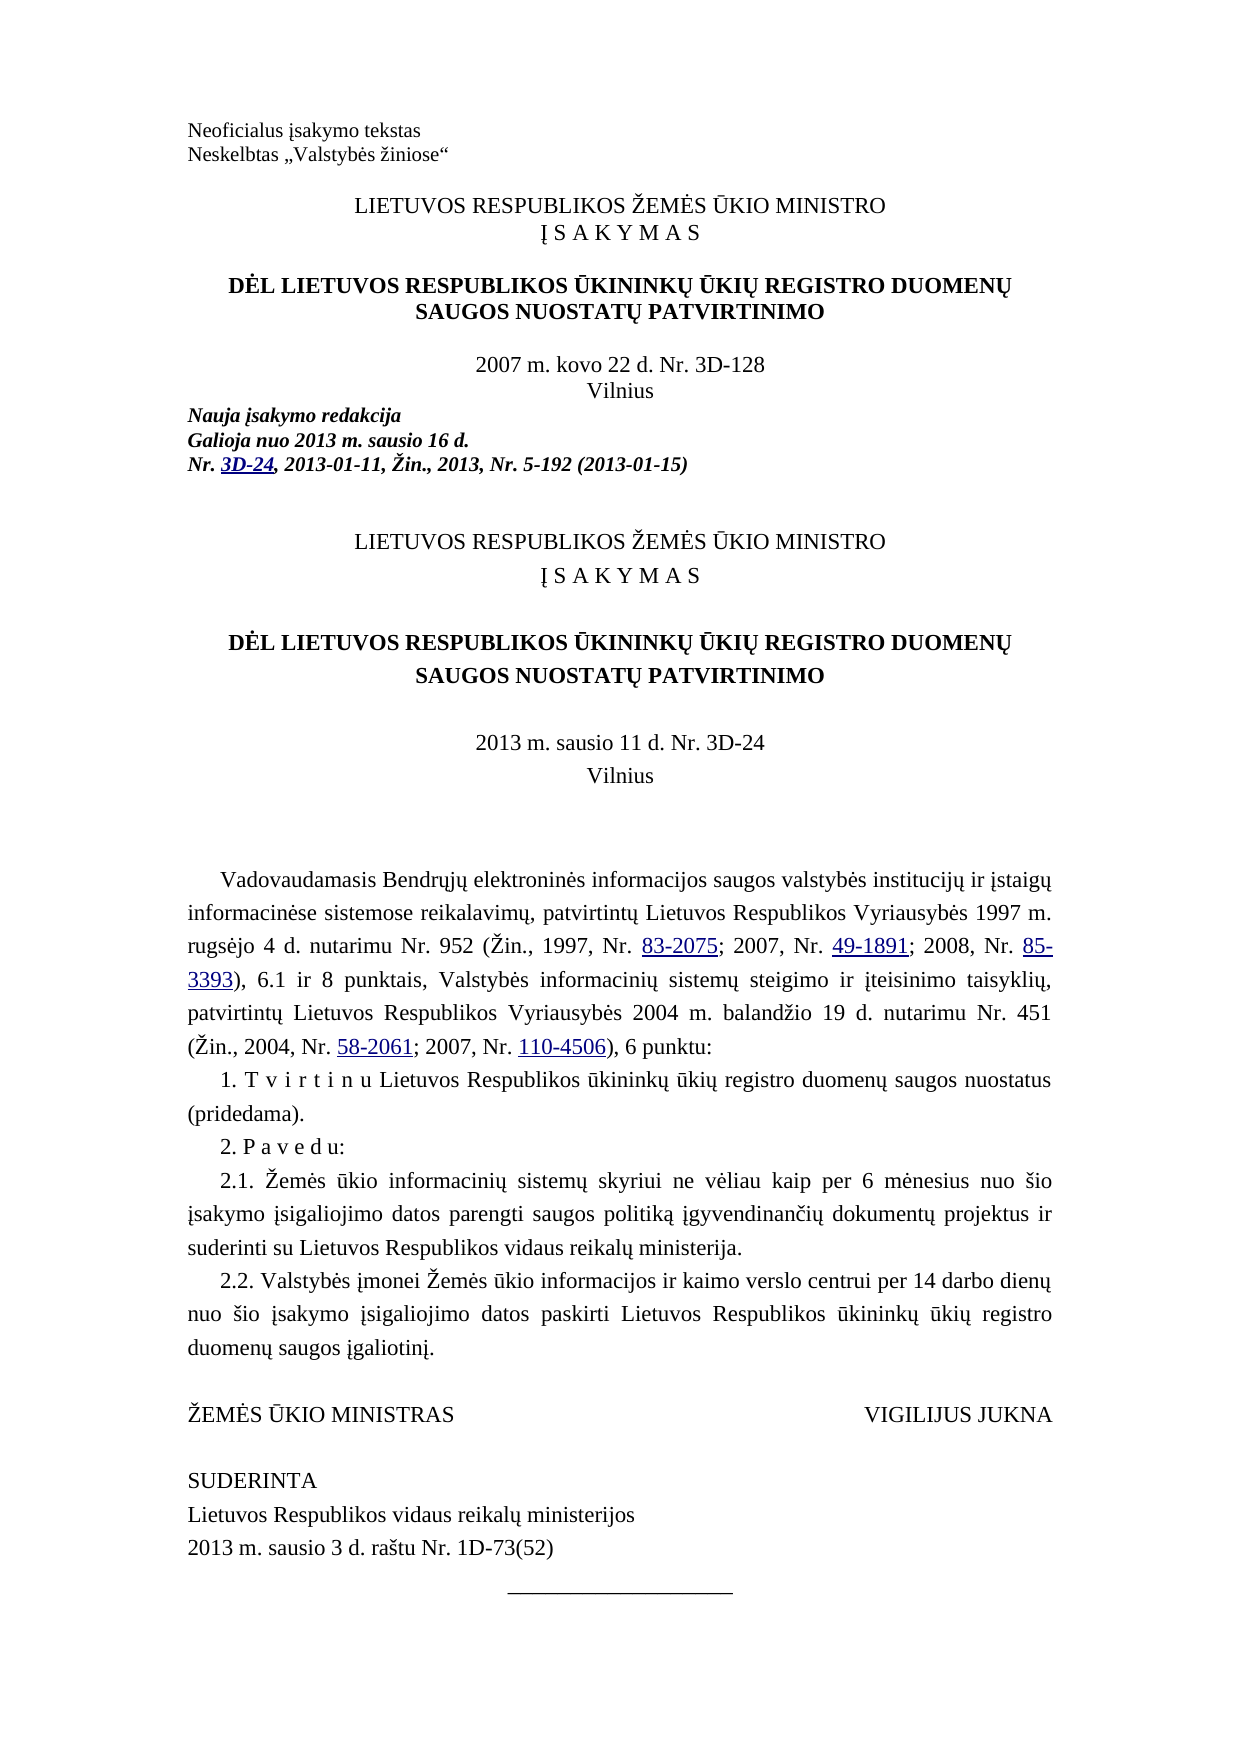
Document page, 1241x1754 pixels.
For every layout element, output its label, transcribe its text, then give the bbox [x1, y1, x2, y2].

text 2.1. Žemės ūkio informacinių sistemų skyriui ne vėliau kaip per 6 mėnesius nuo šio įsakymo įsigaliojimo datos parengti saugos politiką įgyvendinančių dokumentų projektus ir suderinti su Lietuvos Respublikos vidaus reikalų ministerija. [187, 1167, 1053, 1260]
text LIETUVOS RESPUBLIKOS ŽEMĖS ŪKIO MINISTRO [187, 193, 1053, 219]
text Vadovaudamasis Bendrųjų elektroninės informacijos saugos valstybės institucijų ir įstaigų informacinėse sistemose reikalavimų, patvirtintų Lietuvos Respublikos Vyriausybės 1997 m. rugsėjo 4 d. nutarimu Nr. 952 (Žin., 1997, Nr. 83-2075; 2007, Nr. 49-1891; 2008, Nr. 85-3393), 6.1 ir 8 punktais, Valstybės informacinių sistemų steigimo ir įteisinimo taisyklių, patvirtintų Lietuvos Respublikos Vyriausybės 2004 m. balandžio 19 d. nutarimu Nr. 451 (Žin., 2004, Nr. 58-2061; 2007, Nr. 110-4506), 6 punktu: [187, 866, 1053, 1059]
text DĖL LIETUVOS RESPUBLIKOS ŪKININKŲ ŪKIŲ REGISTRO DUOMENŲ SAUGOS NUOSTATŲ PATVIRTINIMO [187, 629, 1053, 688]
text 2013 m. sausio 11 d. Nr. 3D-24 [187, 729, 1053, 755]
text Į S A K Y M A S [187, 219, 1053, 245]
text Lietuvos Respublikos vidaus reikalų ministerijos [187, 1501, 1053, 1527]
text Nr. 3D-24, 2013-01-11, Žin., 2013, Nr. 5-192 (2013-01-15) [187, 452, 1053, 476]
text 2. P a v e d u: [187, 1133, 1053, 1159]
text 2013 m. sausio 3 d. raštu Nr. 1D-73(52) [187, 1534, 1053, 1561]
text Vilnius [187, 762, 1053, 789]
text Į S A K Y M A S [187, 562, 1053, 588]
text __________________ [187, 1568, 1053, 1597]
text Neskelbtas „Valstybės žiniose“ [187, 142, 1053, 166]
text Galioja nuo 2013 m. sausio 16 d. [187, 427, 1053, 452]
text Neoficialus įsakymo tekstas [187, 118, 1053, 142]
text LIETUVOS RESPUBLIKOS ŽEMĖS ŪKIO MINISTRO [187, 528, 1053, 555]
text SUDERINTA [187, 1468, 1053, 1494]
text Žemės ūkio ministras Vigilijus Jukna [187, 1401, 1053, 1427]
text 2.2. Valstybės įmonei Žemės ūkio informacijos ir kaimo verslo centrui per 14 darbo dienų nuo šio įsakymo įsigaliojimo datos paskirti Lietuvos Respublikos ūkininkų ūkių registro duomenų saugos įgaliotinį. [187, 1267, 1053, 1360]
text DĖL LIETUVOS RESPUBLIKOS ŪKININKŲ ŪKIŲ REGISTRO DUOMENŲ SAUGOS NUOSTATŲ PATVIRTINIMO [187, 272, 1053, 324]
text 1. T v i r t i n u Lietuvos Respublikos ūkininkų ūkių registro duomenų saugos nuostatus (pridedama). [187, 1066, 1053, 1126]
text Vilnius [187, 377, 1053, 403]
text Nauja įsakymo redakcija [187, 403, 1053, 427]
text 2007 m. kovo 22 d. Nr. 3D-128 [187, 351, 1053, 377]
